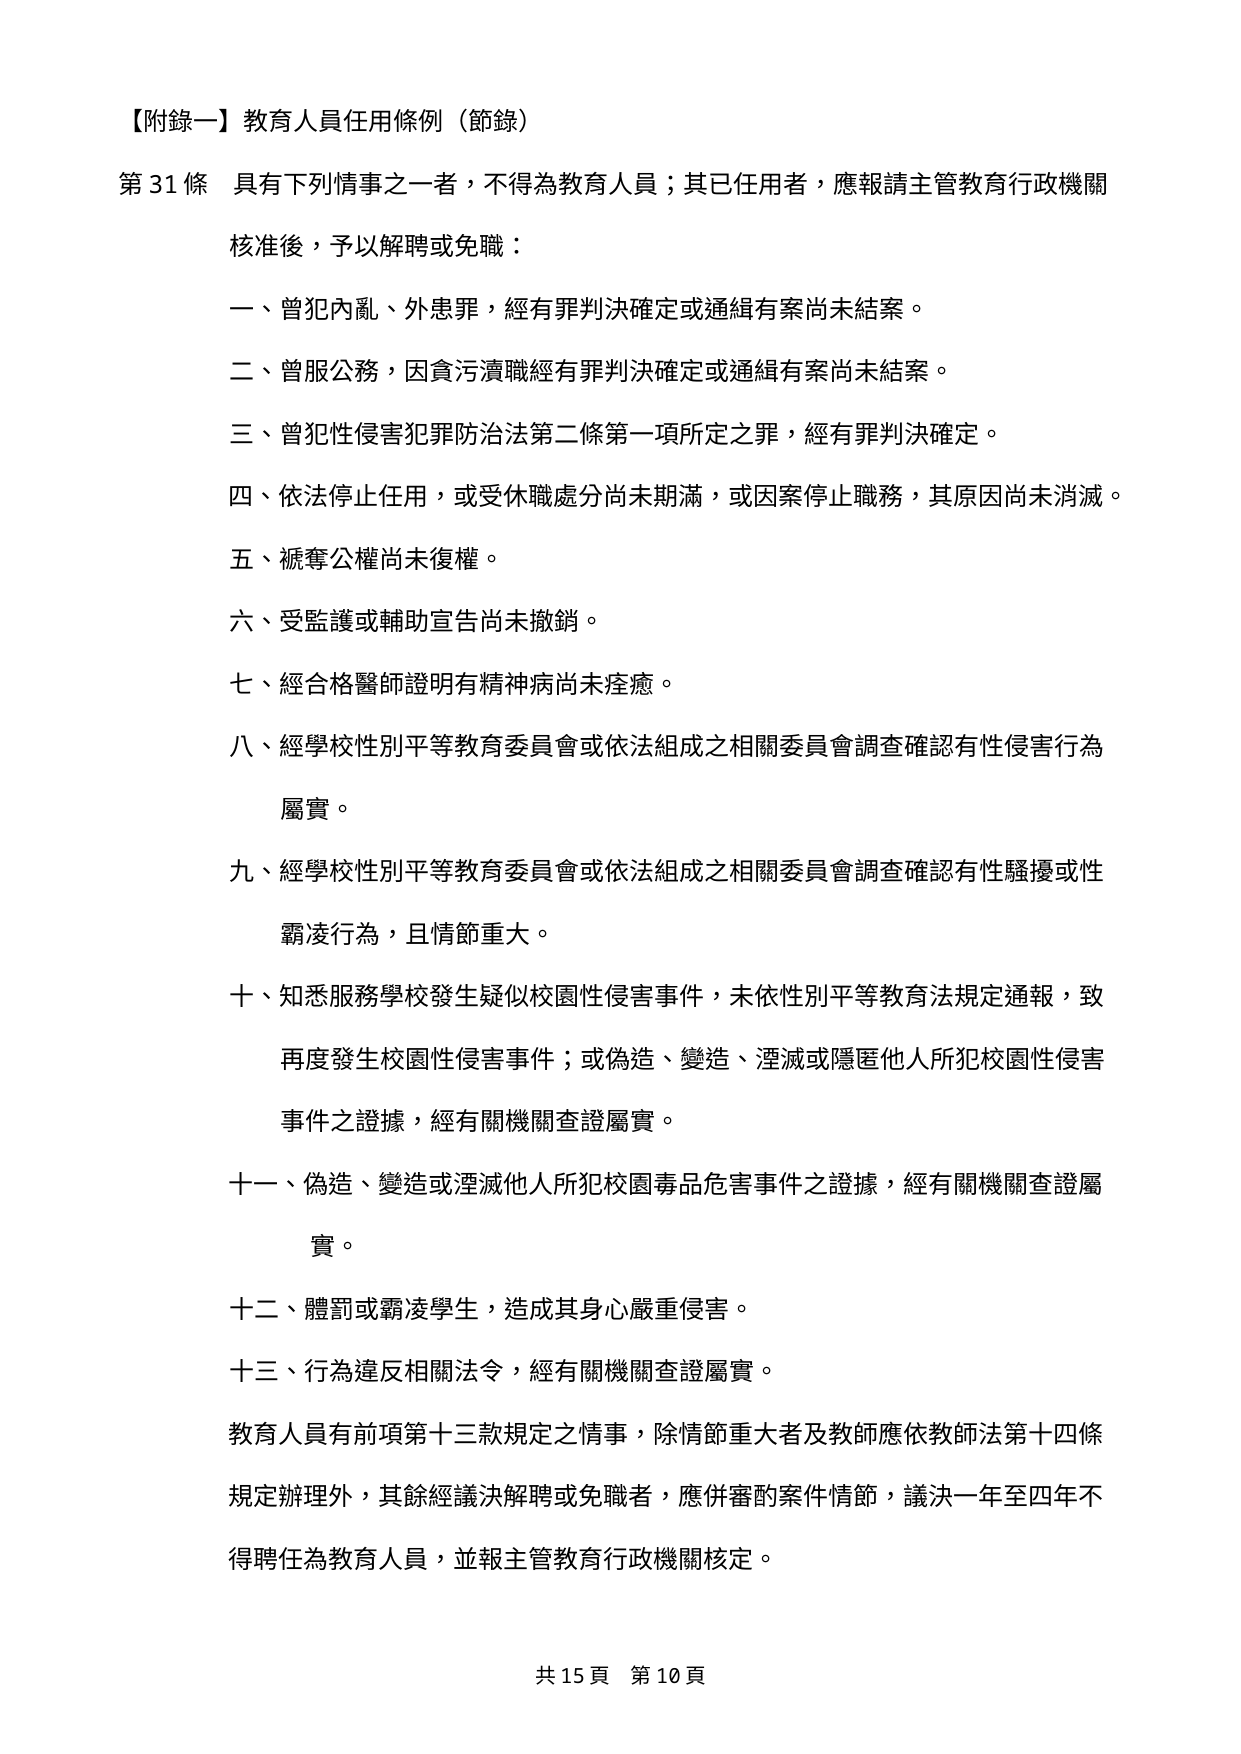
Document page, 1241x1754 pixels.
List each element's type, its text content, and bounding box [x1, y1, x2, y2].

text 十二、體罰或霸凌學生，造成其身心嚴重侵害。 [118, 1266, 1122, 1328]
text 七、經合格醫師證明有精神病尚未痊癒。 [118, 641, 1122, 703]
text 第31條 具有下列情事之一者，不得為教育人員；其已任用者，應報請主管教育行政機關核准後，予以解聘或免職： [118, 141, 1122, 266]
text 四、依法停止任用，或受休職處分尚未期滿，或因案停止職務，其原因尚未消滅。 [229, 453, 1122, 516]
text 一、曾犯內亂、外患罪，經有罪判決確定或通緝有案尚未結案。 [118, 266, 1122, 328]
text 九、經學校性別平等教育委員會或依法組成之相關委員會調查確認有性騷擾或性 霸凌行為，且情節重大。 [229, 828, 1122, 953]
text 十三、行為違反相關法令，經有關機關查證屬實。 [118, 1328, 1122, 1391]
text 【附錄一】教育人員任用條例（節錄） [118, 78, 1122, 141]
text 五、褫奪公權尚未復權。 [118, 516, 1122, 578]
text 六、受監護或輔助宣告尚未撤銷。 [118, 578, 1122, 641]
text 三、曾犯性侵害犯罪防治法第二條第一項所定之罪，經有罪判決確定。 [118, 391, 1122, 453]
text 十、知悉服務學校發生疑似校園性侵害事件，未依性別平等教育法規定通報，致再度發生校園性侵害事件；或偽造、變造、湮滅或隱匿他人所犯校園性侵害事件之證據，經有關機關查證屬實。 [229, 953, 1122, 1141]
text 八、經學校性別平等教育委員會或依法組成之相關委員會調查確認有性侵害行為 屬實。 [229, 703, 1122, 828]
text 二、曾服公務，因貪污瀆職經有罪判決確定或通緝有案尚未結案。 [118, 328, 1122, 391]
text 教育人員有前項第十三款規定之情事，除情節重大者及教師應依教師法第十四條規定辦理外，其餘經議決解聘或免職者，應併審酌案件情節，議決一年至四年不得聘任為教育人員，並報主管教育行政機關核定。 [229, 1391, 1122, 1578]
text 十一、偽造、變造或湮滅他人所犯校園毒品危害事件之證據，經有關機關查證屬實。 [229, 1141, 1122, 1266]
